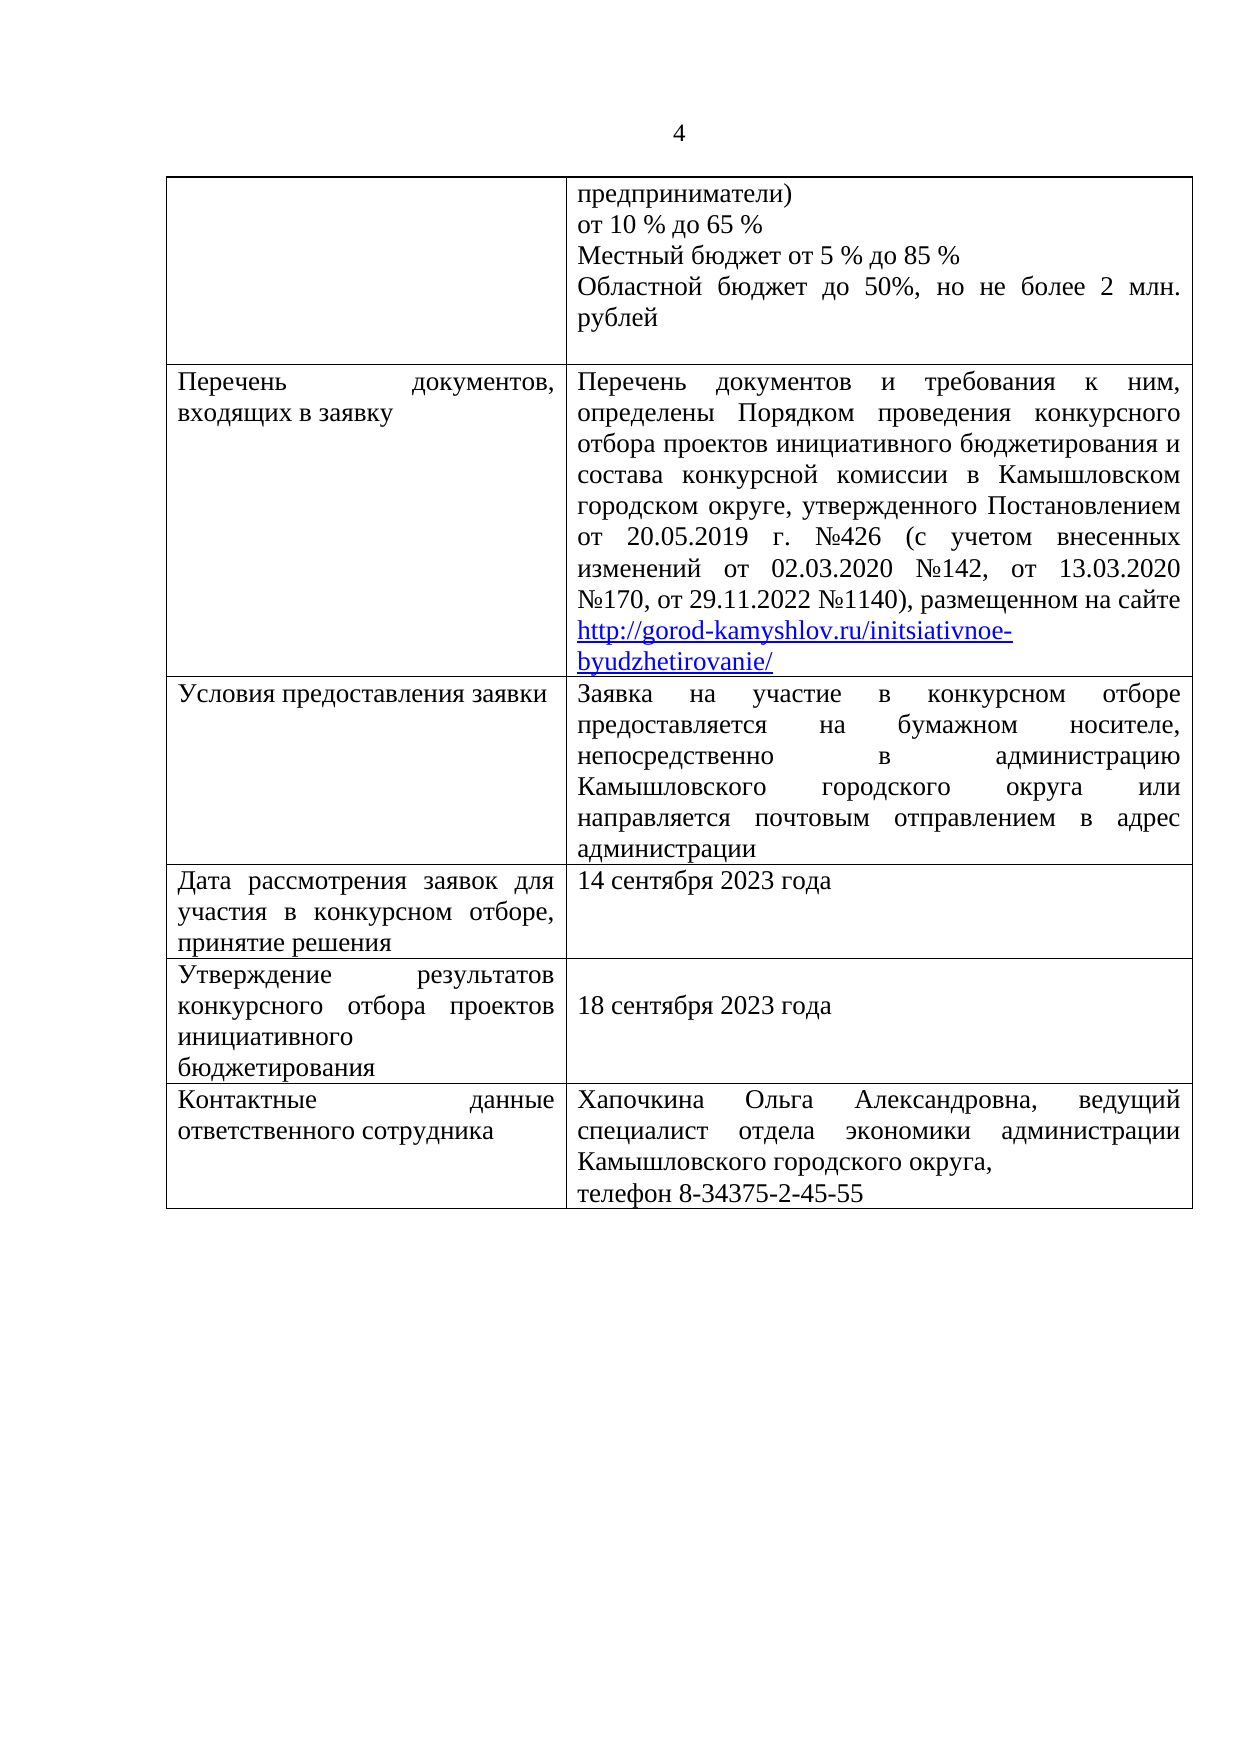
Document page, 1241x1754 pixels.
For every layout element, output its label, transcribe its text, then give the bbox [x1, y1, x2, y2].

table_cell 18 сентября 2023 года [567, 959, 1192, 1083]
table_cell Условия предоставления заявки [167, 677, 566, 864]
table_cell Утверждение результатов конкурсного отбора проектов инициативного бюджетирования [167, 959, 566, 1083]
table_cell предприниматели) от 10 % до 65 % Местный бюджет от 5 % до 85 % Областной бюджет до 50%, но не более 2 млн. рублей [567, 178, 1192, 364]
table_cell Хапочкина Ольга Александровна, ведущий специалист отдела экономики администрации Камышловского городского округа, телефон 8-34375-2-45-55 [567, 1084, 1192, 1208]
table_cell Перечень документов, входящих в заявку [167, 365, 566, 676]
table_cell Перечень документов и требования к ним, определены Порядком проведения конкурсного отбора проектов инициативного бюджетирования и состава конкурсной комиссии в Камышловском городском округе, утвержденного Постановлением от 20.05.2019 г. №426 (с учетом внесенных изменений от 02.03.2020 №142, от 13.03.2020 №170, от 29.11.2022 №1140), размещенном на сайте http://gorod-kamyshlov.ru/initsiativnoe-byudzhetirovanie/ [567, 365, 1192, 676]
table_cell Контактные данные ответственного сотрудника [167, 1084, 566, 1208]
table_cell 14 сентября 2023 года [567, 865, 1192, 958]
table_cell Дата рассмотрения заявок для участия в конкурсном отборе, принятие решения [167, 865, 566, 958]
table_cell Заявка на участие в конкурсном отборе предоставляется на бумажном носителе, непосредственно в администрацию Камышловского городского округа или направляется почтовым отправлением в адрес администрации [567, 677, 1192, 864]
table_cell [167, 178, 566, 364]
